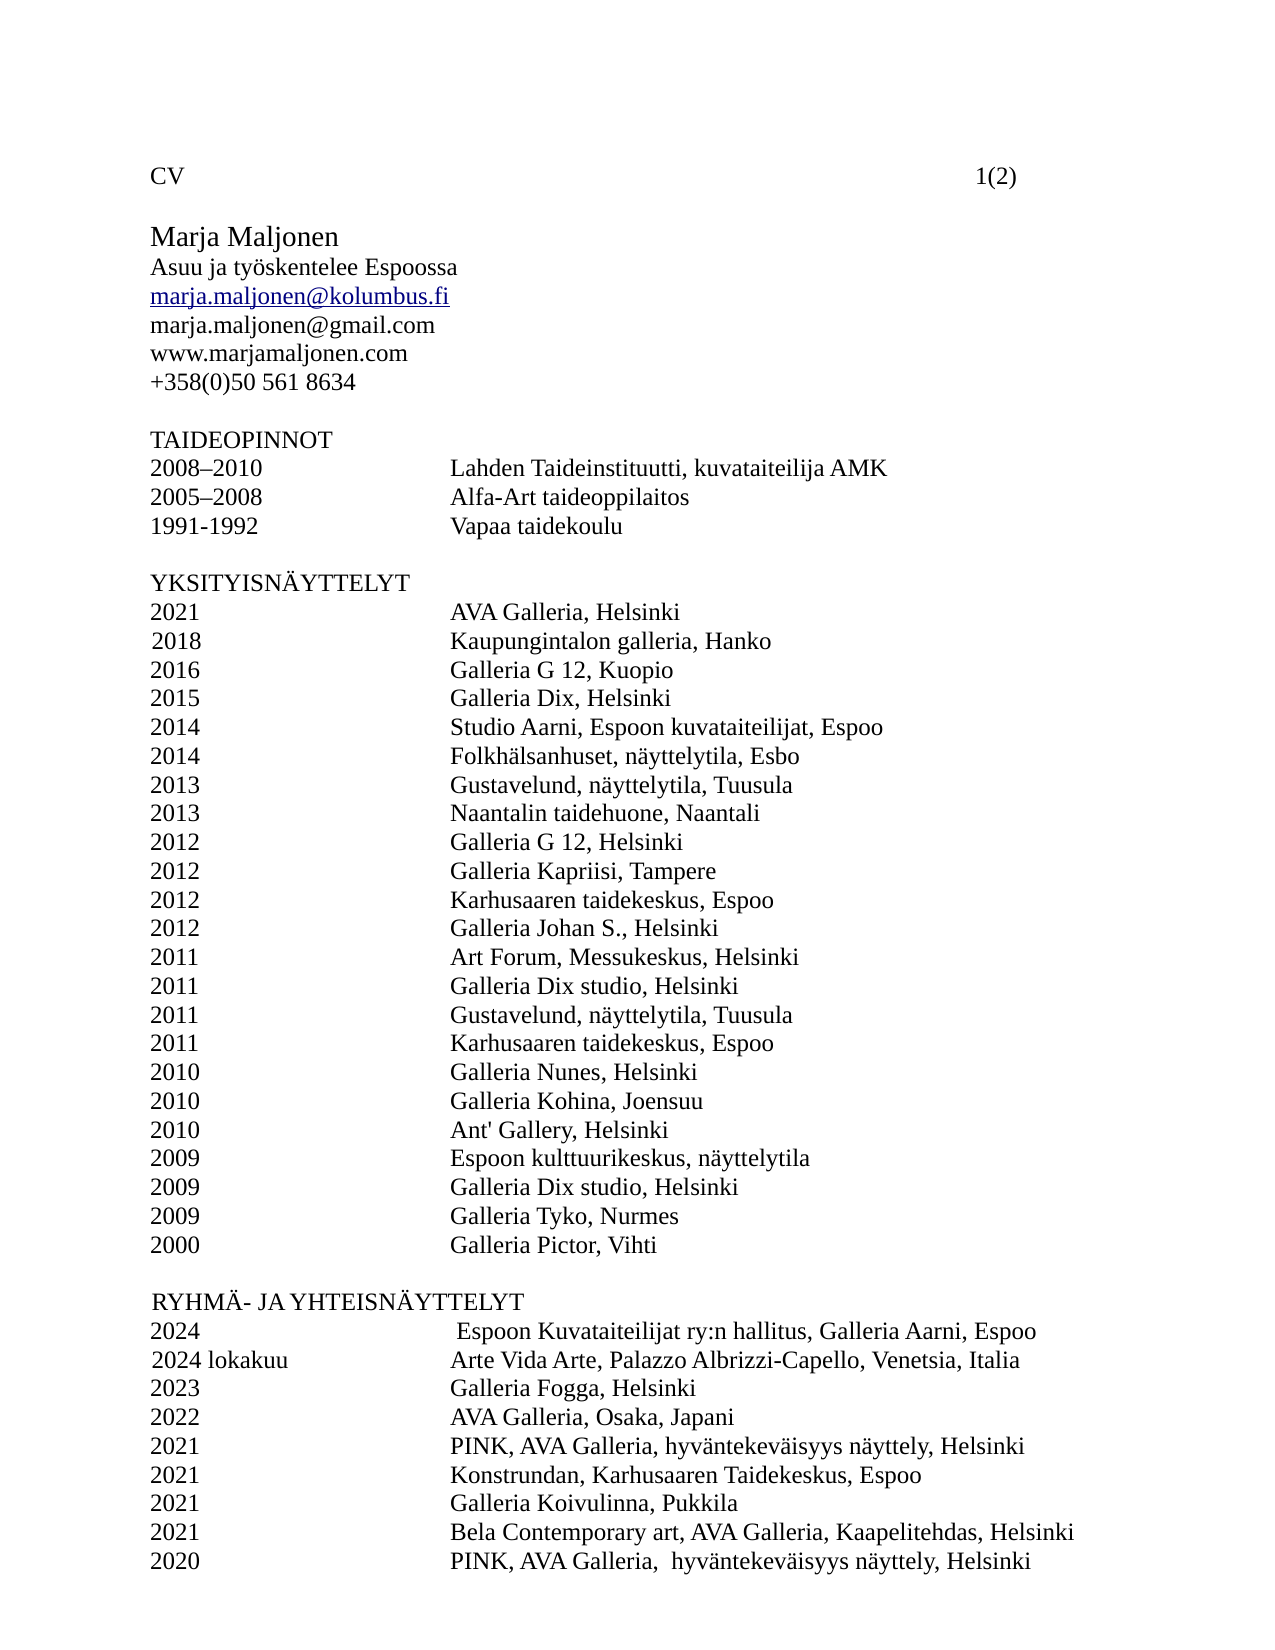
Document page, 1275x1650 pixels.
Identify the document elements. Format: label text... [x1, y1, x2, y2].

text 2014 Folkhälsanhuset, näyttelytila, Esbo [150, 741, 1125, 770]
text 2012 Galleria Kapriisi, Tampere [150, 856, 1125, 885]
text 2012 Karhusaaren taidekeskus, Espoo [150, 885, 1125, 913]
text 2011 Gustavelund, näyttelytila, Tuusula [150, 1000, 1125, 1028]
text www.marjamaljonen.com [150, 338, 1125, 367]
text 2013 Gustavelund, näyttelytila, Tuusula [150, 770, 1125, 798]
text RYHMÄ- JA YHTEISNÄYTTELYT [150, 1287, 1125, 1316]
text 2014 Studio Aarni, Espoon kuvataiteilijat, Espoo [150, 712, 1125, 741]
text 2012 Galleria Johan S., Helsinki [150, 913, 1125, 942]
text 2021 Galleria Koivulinna, Pukkila [150, 1488, 1125, 1517]
text 2009 Galleria Dix studio, Helsinki [150, 1172, 1125, 1201]
text CV 1(2) [150, 161, 1125, 190]
text 2013 Naantalin taidehuone, Naantali [150, 798, 1125, 827]
text 2010 Galleria Nunes, Helsinki [150, 1057, 1125, 1086]
text 2000 Galleria Pictor, Vihti [150, 1230, 1125, 1258]
text 2024 Espoon Kuvataiteilijat ry:n hallitus, Galleria Aarni, Espoo [150, 1316, 1125, 1345]
text 2021 AVA Galleria, Helsinki [150, 597, 1125, 626]
text Marja Maljonen [150, 219, 1125, 252]
text 2011 Art Forum, Messukeskus, Helsinki [150, 942, 1125, 971]
text TAIDEOPINNOT [150, 425, 1125, 453]
text marja.maljonen@gmail.com [150, 310, 1125, 338]
text 2011 Galleria Dix studio, Helsinki [150, 971, 1125, 1000]
text 2021 Bela Contemporary art, AVA Galleria, Kaapelitehdas, Helsinki [150, 1517, 1125, 1546]
text 2023 Galleria Fogga, Helsinki [150, 1373, 1125, 1402]
text Asuu ja työskentelee Espoossa [150, 252, 1125, 281]
text 2016 Galleria G 12, Kuopio [150, 655, 1125, 683]
text +358(0)50 561 8634 [150, 367, 1125, 396]
text 2015 Galleria Dix, Helsinki [150, 683, 1125, 712]
text 2020 PINK, AVA Galleria, hyväntekeväisyys näyttely, Helsinki [150, 1546, 1125, 1575]
text 2012 Galleria G 12, Helsinki [150, 827, 1125, 856]
text 2011 Karhusaaren taidekeskus, Espoo [150, 1028, 1125, 1057]
text 2009 Galleria Tyko, Nurmes [150, 1201, 1125, 1230]
text 2010 Galleria Kohina, Joensuu [150, 1086, 1125, 1115]
text 2022 AVA Galleria, Osaka, Japani [150, 1402, 1125, 1431]
text YKSITYISNÄYTTELYT [150, 568, 1125, 597]
text 2009 Espoon kulttuurikeskus, näyttelytila [150, 1143, 1125, 1172]
text marja.maljonen@kolumbus.fi [150, 281, 1125, 310]
text 2010 Ant' Gallery, Helsinki [150, 1115, 1125, 1143]
text 2021 PINK, AVA Galleria, hyväntekeväisyys näyttely, Helsinki [150, 1431, 1125, 1460]
text 2008–2010 Lahden Taideinstituutti, kuvataiteilija AMK [150, 453, 1125, 482]
text 2021 Konstrundan, Karhusaaren Taidekeskus, Espoo [150, 1460, 1125, 1488]
text 1991-1992 Vapaa taidekoulu [150, 511, 1125, 540]
text 2018 Kaupungintalon galleria, Hanko [150, 626, 1125, 655]
text 2005–2008 Alfa-Art taideoppilaitos [150, 482, 1125, 511]
text 2024 lokakuu Arte Vida Arte, Palazzo Albrizzi-Capello, Venetsia, Italia [150, 1345, 1125, 1373]
